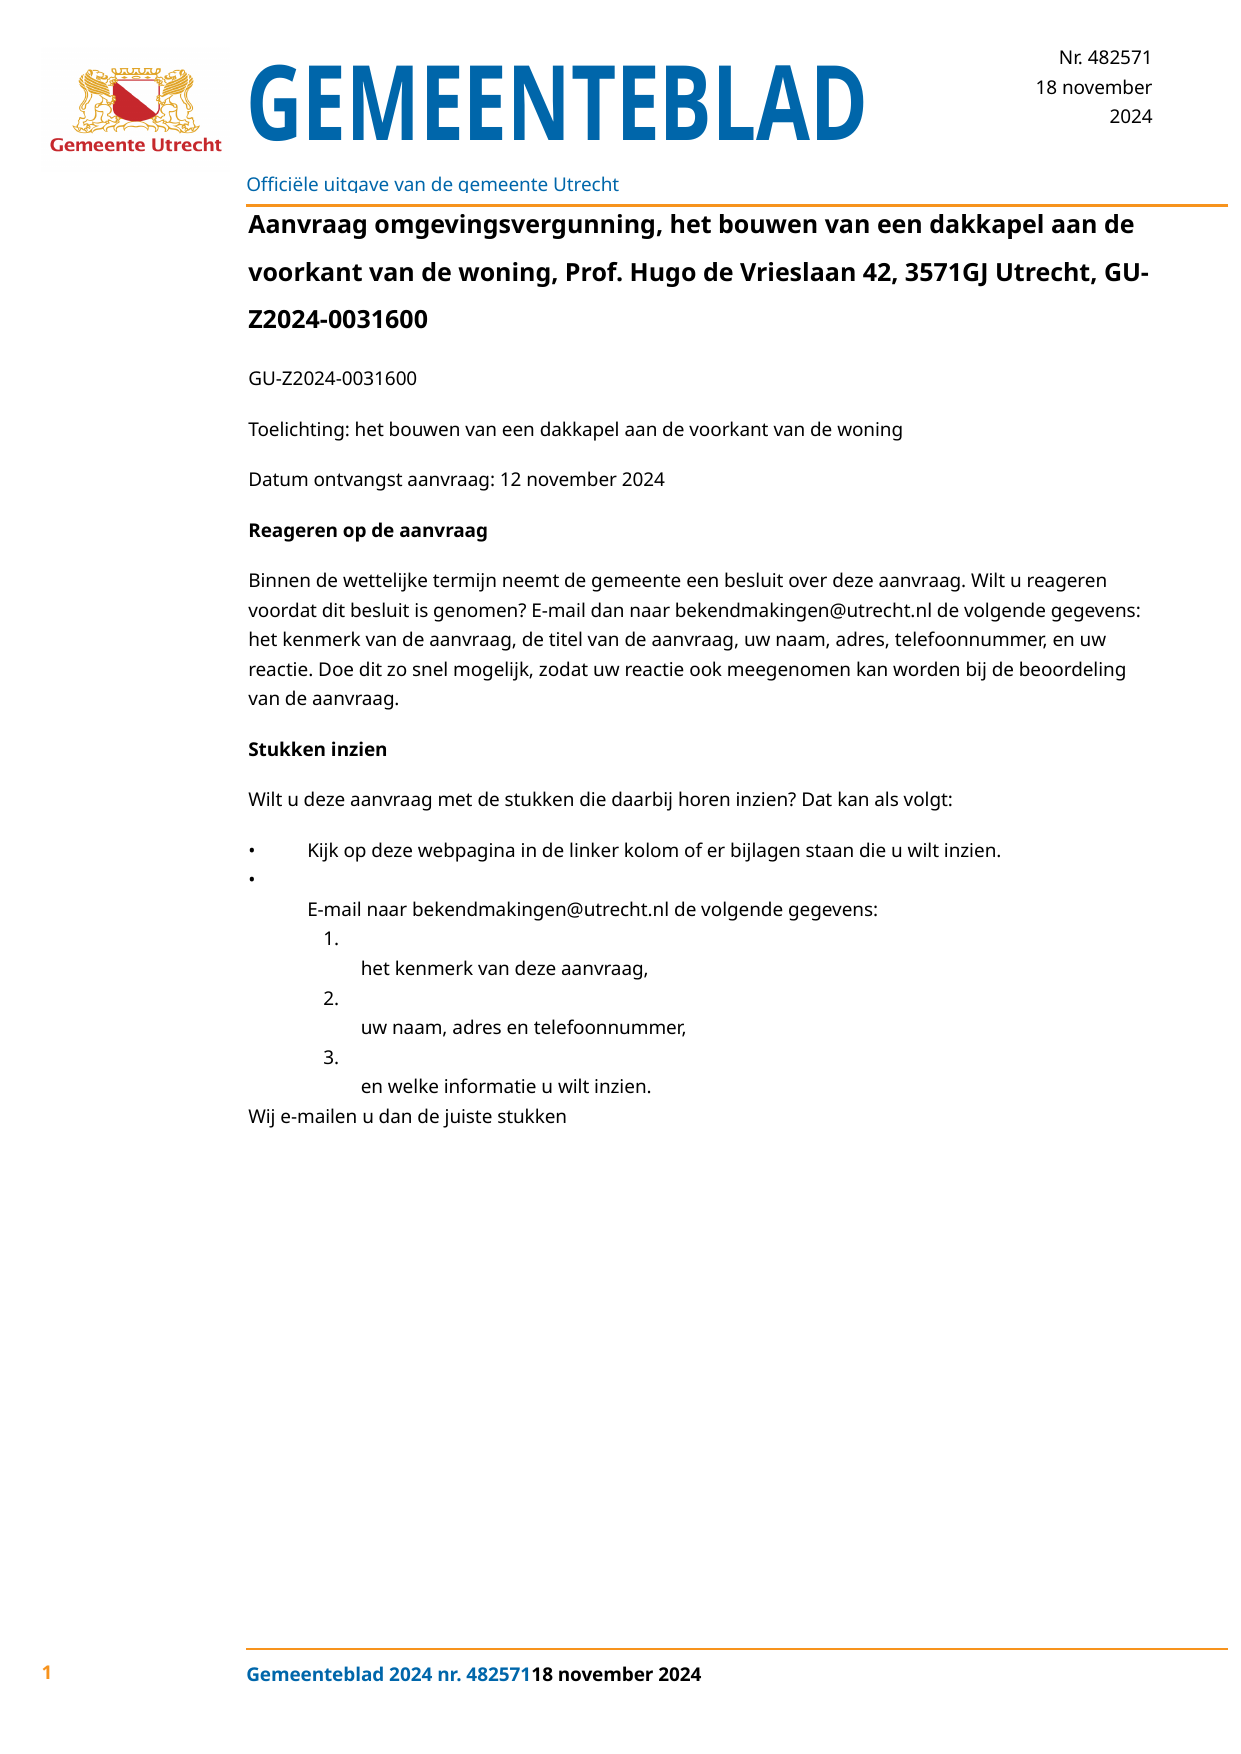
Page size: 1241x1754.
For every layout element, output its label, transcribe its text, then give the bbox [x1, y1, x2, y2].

text Binnen de wettelijke termijn neemt de gemeente een besluit over deze aanvraag. Wilt u reageren voordat dit besluit is genomen? E-mail dan naar bekendmakingen@utrecht.nl de volgende gegevens: het kenmerk van de aanvraag, de titel van de aanvraag, uw naam, adres, telefoonnummer, en uw reactie. Doe dit zo snel mogelijk, zodat uw reactie ook meegenomen kan worden bij de beoordeling van de aanvraag. [248, 567, 1152, 711]
list en welke informatie u wilt inzien. [323, 1073, 1152, 1099]
text Wij e-mailen u dan de juiste stukken [248, 1103, 1152, 1129]
text GU-Z2024-0031600 [248, 366, 1152, 391]
text Aanvraag omgevingsvergunning, het bouwen van een dakkapel aan de voorkant van de woning, Prof. Hugo de Vrieslaan 42, 3571GJ Utrecht, GU-Z2024-0031600 [248, 207, 1152, 336]
list uw naam, adres en telefoonnummer, [323, 1014, 1152, 1040]
text Stukken inzien [248, 736, 1152, 762]
text Toelichting: het bouwen van een dakkapel aan de voorkant van de woning [248, 416, 1152, 442]
text Wilt u deze aanvraag met de stukken die daarbij horen inzien? Dat kan als volgt: [248, 786, 1152, 812]
list Kijk op deze webpagina in de linker kolom of er bijlagen staan die u wilt inzien. [248, 837, 1152, 862]
text Reageren op de aanvraag [248, 517, 1152, 542]
list E-mail naar bekendmakingen@utrecht.nl de volgende gegevens: [248, 896, 1152, 922]
list het kenmerk van deze aanvraag, [323, 955, 1152, 981]
picture [41, 47, 231, 172]
text Datum ontvangst aanvraag: 12 november 2024 [248, 466, 1152, 492]
